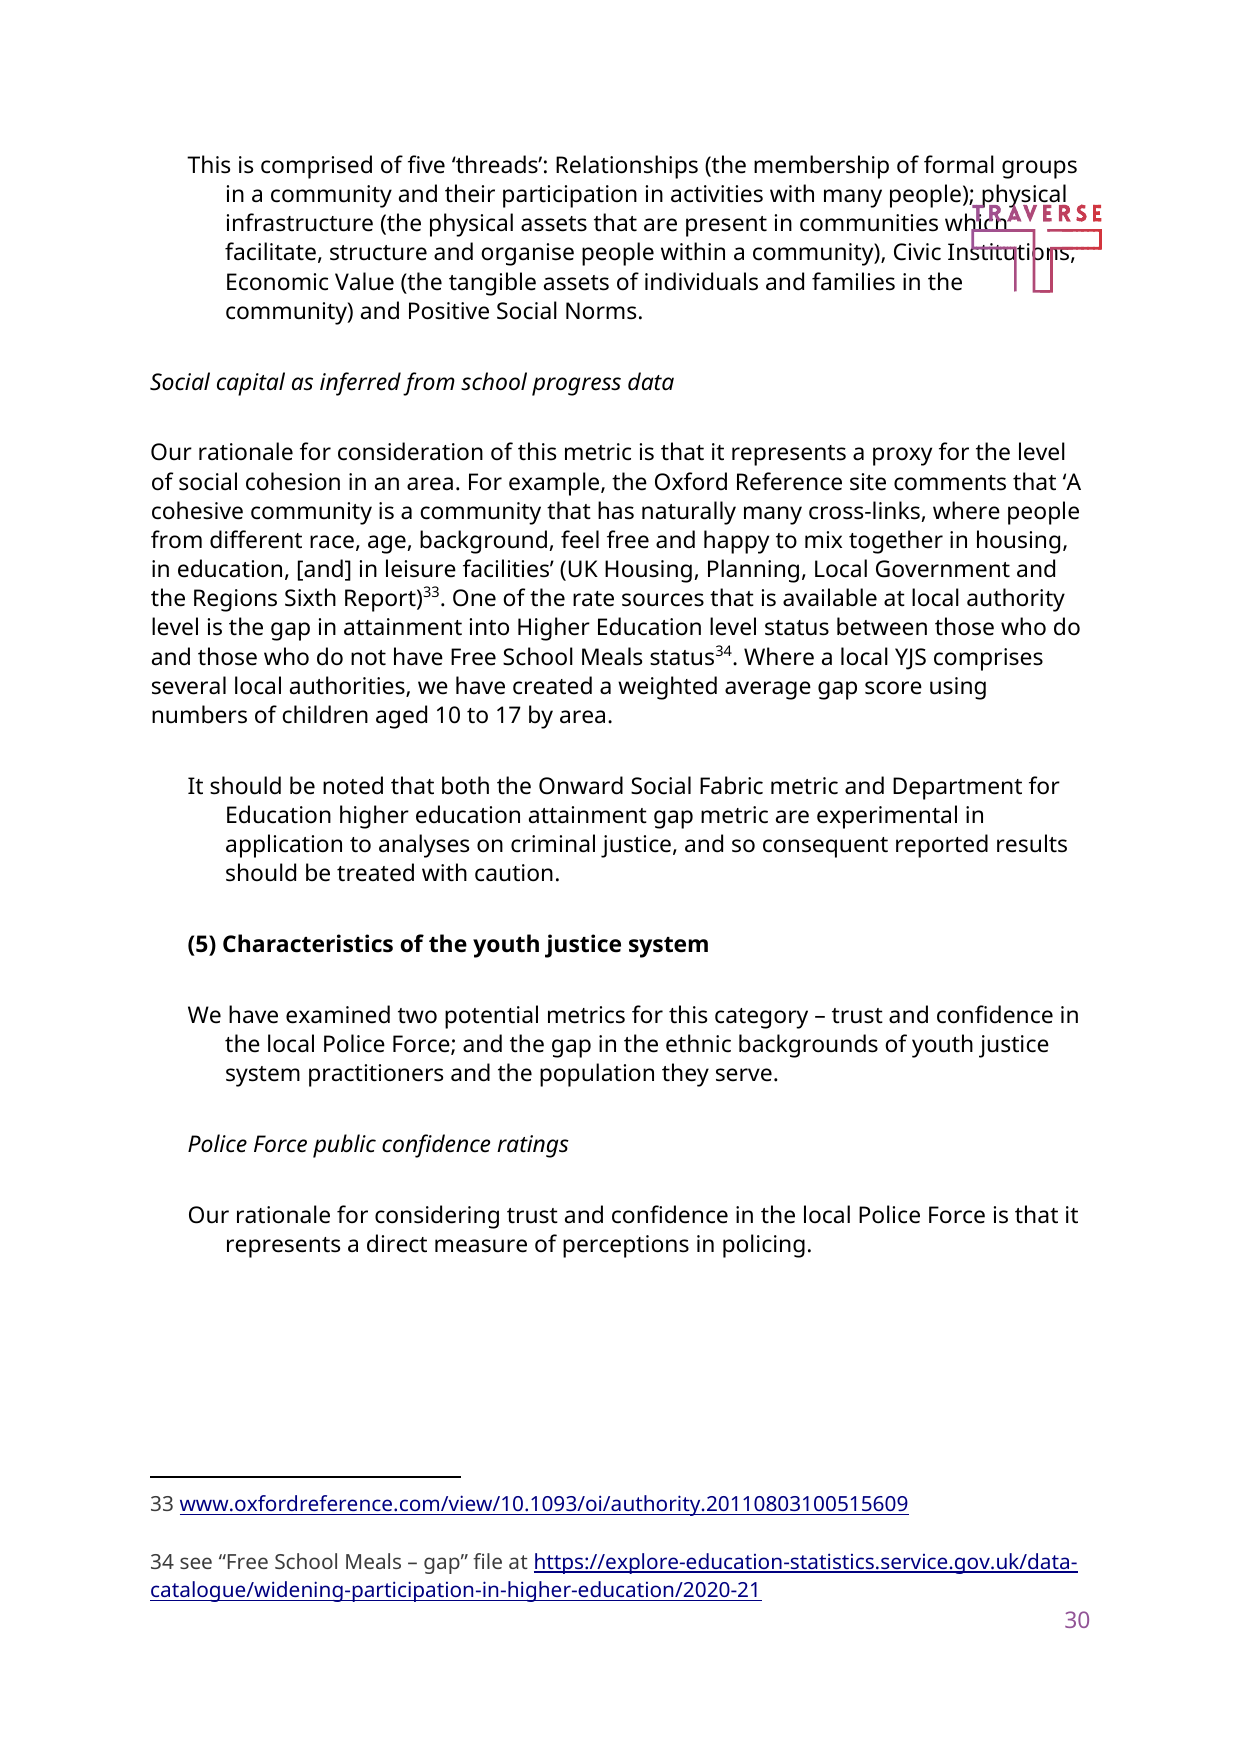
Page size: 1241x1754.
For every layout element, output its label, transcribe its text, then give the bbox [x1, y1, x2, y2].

text Police Force public confidence ratings [187, 1129, 1090, 1158]
text see “Free School Meals – gap” file at https://explore-education-statistics.service.gov.uk/data-catalogue/widening-participation-in-higher-education/2020-21 [150, 1547, 1090, 1604]
text Social capital as inferred from school progress data [150, 367, 1090, 396]
text It should be noted that both the Onward Social Fabric metric and Department for Education higher education attainment gap metric are experimental in application to analyses on criminal justice, and so consequent reported results should be treated with caution. [187, 771, 1090, 887]
text Our rationale for consideration of this metric is that it represents a proxy for the level of social cohesion in an area. For example, the Oxford Reference site comments that ‘A cohesive community is a community that has naturally many cross-links, where people from different race, age, background, feel free and happy to mix together in housing, in education, [and] in leisure facilities’ (UK Housing, Planning, Local Government and the Regions Sixth Report). One of the rate sources that is available at local authority level is the gap in attainment into Higher Education level status between those who do and those who do not have Free School Meals status. Where a local YJS comprises several local authorities, we have created a weighted average gap score using numbers of children aged 10 to 17 by area. [150, 437, 1090, 729]
text We have examined two potential metrics for this category – trust and confidence in the local Police Force; and the gap in the ethnic backgrounds of youth justice system practitioners and the population they serve. [187, 1000, 1090, 1087]
text (5) Characteristics of the youth justice system [187, 929, 1090, 958]
text www.oxfordreference.com/view/10.1093/oi/authority.20110803100515609 [150, 1489, 1090, 1518]
text This is comprised of five ‘threads’: Relationships (the membership of formal groups in a community and their participation in activities with many people); physical infrastructure (the physical assets that are present in communities which facilitate, structure and organise people within a community), Civic Institutions, Economic Value (the tangible assets of individuals and families in the community) and Positive Social Norms. [187, 150, 1090, 325]
text Our rationale for considering trust and confidence in the local Police Force is that it represents a direct measure of perceptions in policing. [187, 1200, 1090, 1258]
